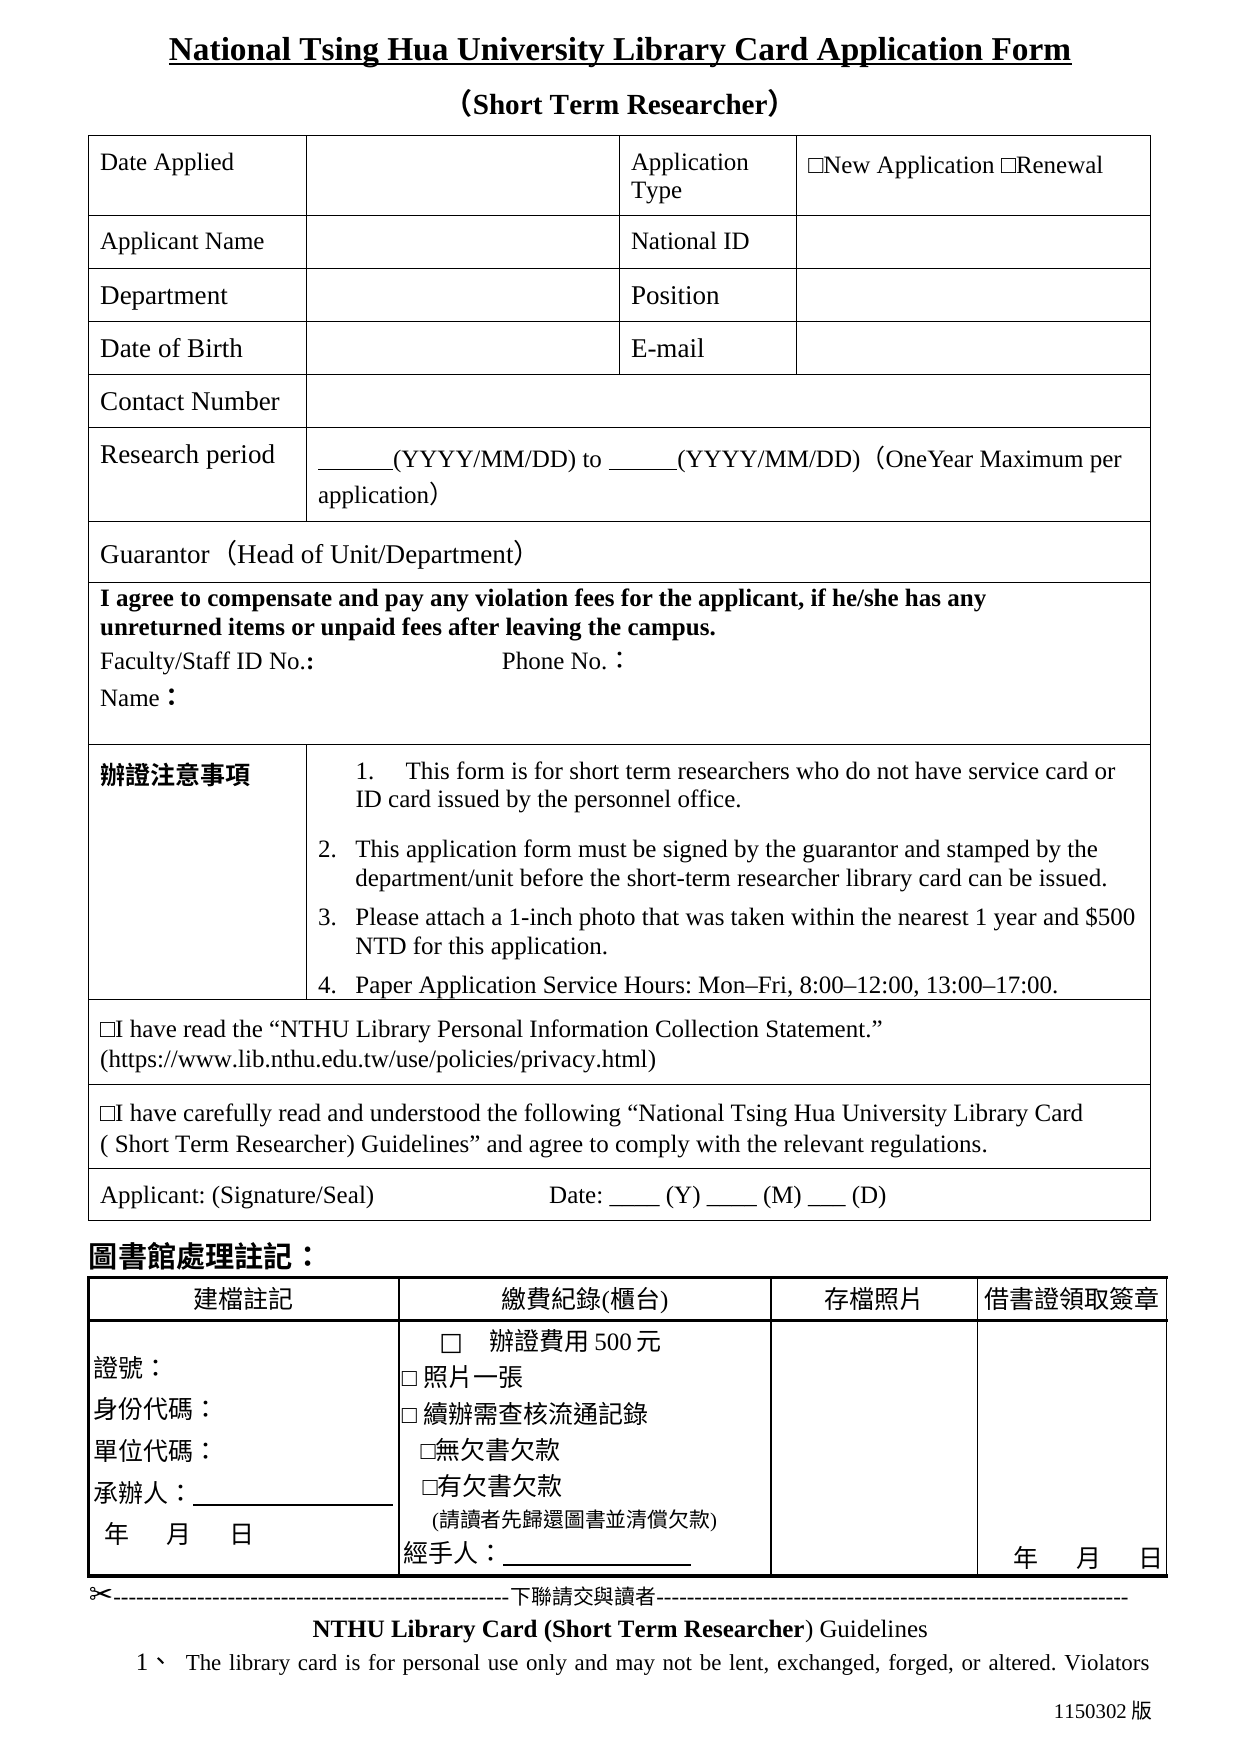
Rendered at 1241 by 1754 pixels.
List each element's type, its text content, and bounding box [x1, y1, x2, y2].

table_cell 辦證費用500元 □ 照片一張 □ 續辦需查核流通記錄 □無欠書欠款 □有欠書欠款 (請讀者先歸還圖書並清償欠款) 經手人： 年 月 日 [400, 1322, 770, 1574]
table_cell Department [89, 269, 306, 321]
text 圖書館處理註記： [89, 1234, 1152, 1276]
table_header Date Applied [89, 136, 306, 214]
table_cell [772, 1322, 977, 1574]
table_header 繳費紀錄(櫃台) [400, 1279, 770, 1318]
table_header □New Application □Renewal [797, 136, 1150, 214]
table_header 建檔註記 [90, 1279, 398, 1318]
list The library card is for personal use only and may not be lent, exchanged, forged, or altered. Violators [136, 1644, 1152, 1677]
table_cell Contact Number [89, 375, 306, 427]
text National Tsing Hua University Library Card Application Form [89, 29, 1152, 68]
text NTHU Library Card (Short Term Researcher) Guidelines [89, 1611, 1152, 1644]
table_cell Applicant: (Signature/Seal) Date: ____ (Y) ____ (M) ___ (D) [89, 1169, 1150, 1220]
table_cell [307, 216, 619, 268]
table_cell Applicant Name [89, 216, 306, 268]
text （Short Term Researcher） [89, 80, 1152, 123]
table_header Application Type [620, 136, 796, 214]
table_cell Guarantor（Head of Unit/Department） [89, 522, 1150, 582]
table_cell [307, 322, 619, 374]
table_header 借書證領取簽章 [978, 1279, 1166, 1318]
table_cell Position [620, 269, 796, 321]
table_cell [797, 322, 1150, 374]
table_header [307, 136, 619, 214]
table_cell (YYYY/MM/DD) to (YYYY/MM/DD)（OneYear Maximum per application） [307, 428, 1150, 521]
text ✂----------------------------------------------------下聯請交與讀者-------------------------------------------------------------- [89, 1578, 1152, 1611]
table_cell Date of Birth [89, 322, 306, 374]
table_cell [797, 216, 1150, 268]
table_cell □I have read the “NTHU Library Personal Information Collection Statement.” (https://www.lib.nthu.edu.tw/use/policies/privacy.html) [89, 1000, 1150, 1083]
table_cell [797, 269, 1150, 321]
table_cell I agree to compensate and pay any violation fees for the applicant, if he/she has any unreturned items or unpaid fees after leaving the campus. Faculty/Staff ID No.: Phone No.： Name： [89, 583, 1150, 744]
table_cell □I have carefully read and understood the following “National Tsing Hua University Library Card ( Short Term Researcher) Guidelines” and agree to comply with the relevant regulations. [89, 1085, 1150, 1168]
table_cell National ID [620, 216, 796, 268]
table_cell 辦證注意事項 [89, 745, 306, 999]
table_cell [307, 375, 1150, 427]
table_cell [307, 269, 619, 321]
table_header 存檔照片 [772, 1279, 977, 1318]
table_cell 證號： 身份代碼： 單位代碼： 承辦人： 年 月 日 [90, 1322, 398, 1574]
table_cell Research period [89, 428, 306, 521]
table_cell 年 月 日 [978, 1322, 1166, 1574]
table_cell This form is for short term researchers who do not have service card or ID card issued by the personnel office. This application form must be signed by the guarantor and stamped by the department/unit before the short-term researcher library card can be issued. Please attach a 1-inch photo that was taken within the nearest 1 year and $500 NTD for this application. Paper Application Service Hours: Mon–Fri, 8:00–12:00, 13:00–17:00. [307, 745, 1150, 999]
table_cell E-mail [620, 322, 796, 374]
